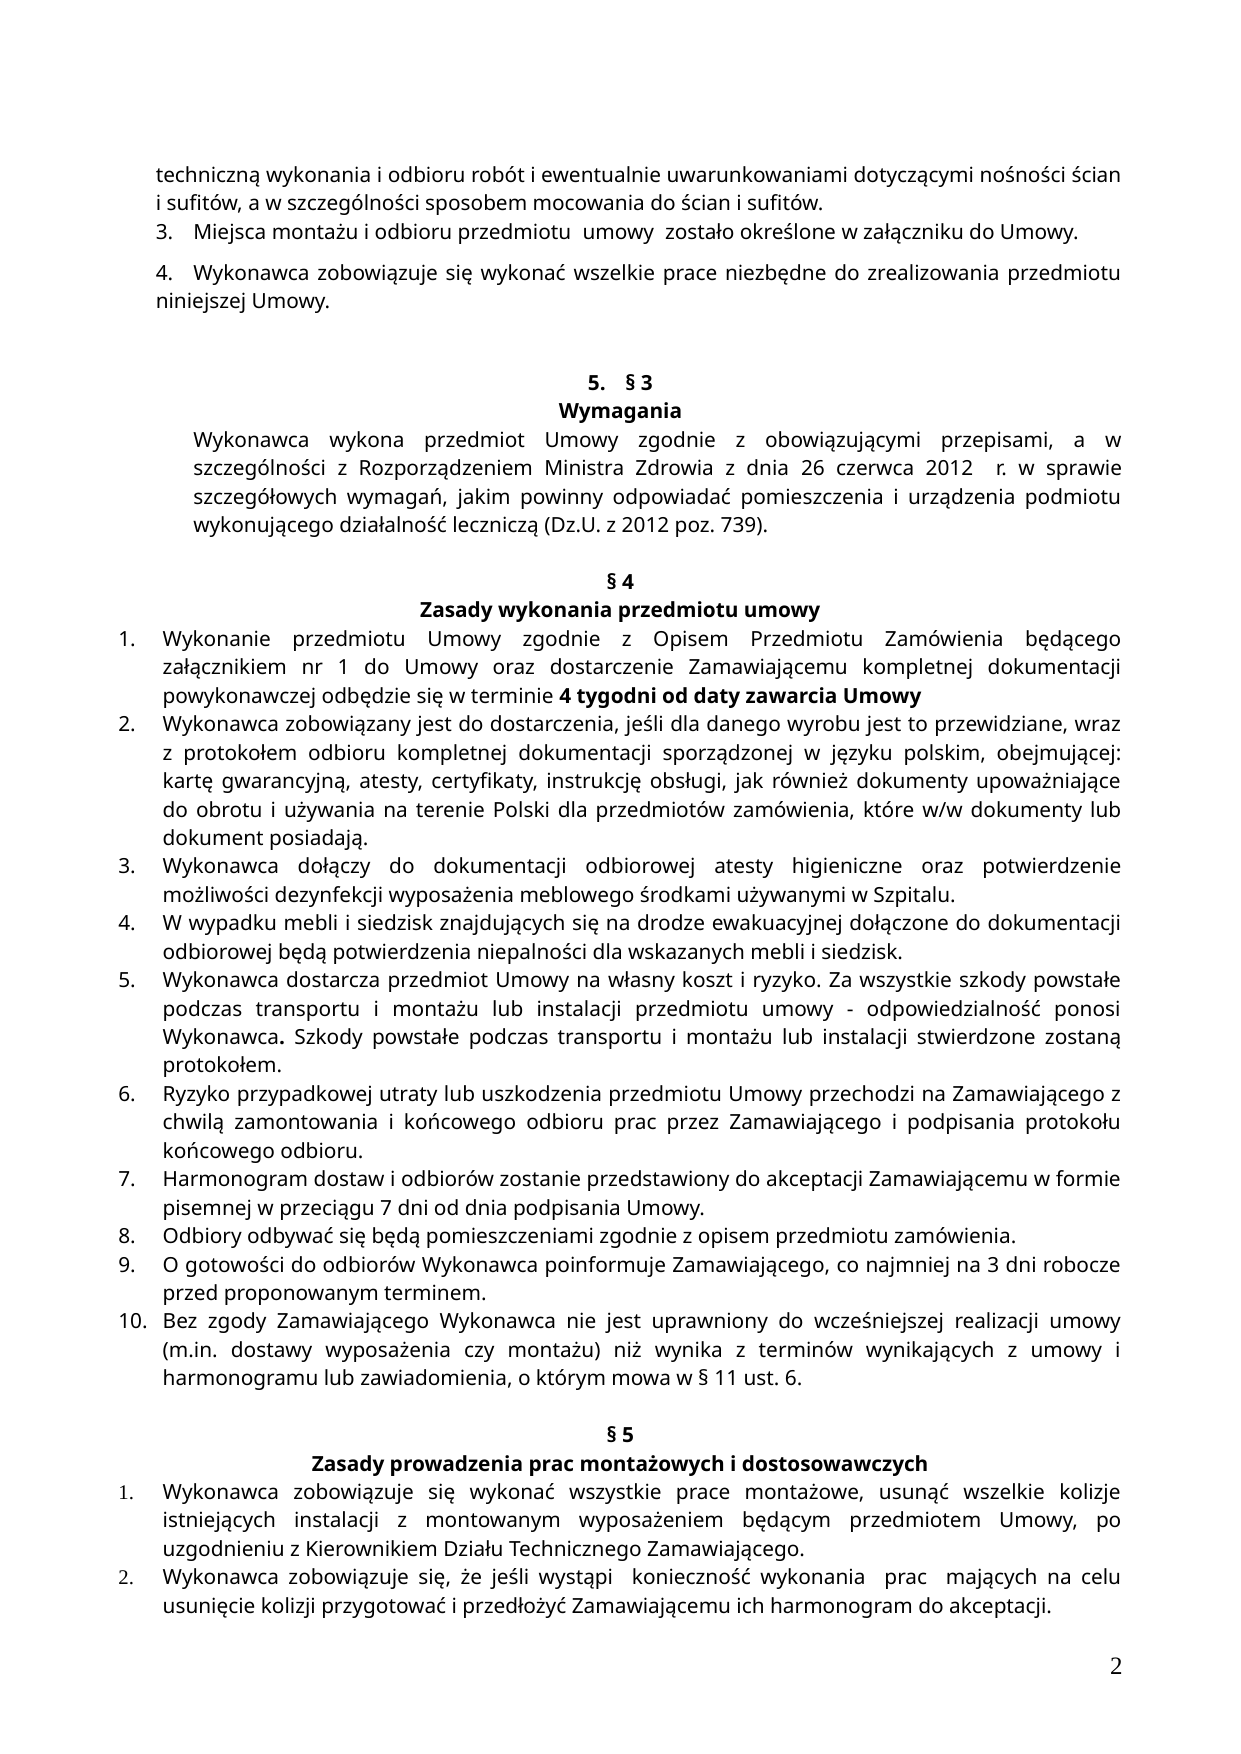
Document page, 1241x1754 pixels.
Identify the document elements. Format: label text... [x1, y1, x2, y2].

text Zasady wykonania przedmiotu umowy [118, 596, 1122, 624]
list Odbiory odbywać się będą pomieszczeniami zgodnie z opisem przedmiotu zamówienia. [118, 1221, 1122, 1250]
list Wykonawca zobowiązuje się wykonać wszystkie prace montażowe, usunąć wszelkie kolizje istniejących instalacji z montowanym wyposażeniem będącym przedmiotem Umowy, po uzgodnieniu z Kierownikiem Działu Technicznego Zamawiającego. [118, 1477, 1122, 1562]
list Miejsca montażu i odbioru przedmiotu umowy zostało określone w załączniku do Umowy. [156, 217, 1122, 245]
list Wykonawca wykona przedmiot Umowy zgodnie z obowiązującymi przepisami, a w szczególności z Rozporządzeniem Ministra Zdrowia z dnia 26 czerwca 2012 r. w sprawie szczegółowych wymagań, jakim powinny odpowiadać pomieszczenia i urządzenia podmiotu wykonującego działalność leczniczą (Dz.U. z 2012 poz. 739). [156, 425, 1122, 539]
text § 5 [118, 1420, 1122, 1449]
list W wypadku mebli i siedzisk znajdujących się na drodze ewakuacyjnej dołączone do dokumentacji odbiorowej będą potwierdzenia niepalności dla wskazanych mebli i siedzisk. [118, 908, 1122, 965]
list Harmonogram dostaw i odbiorów zostanie przedstawiony do akceptacji Zamawiającemu w formie pisemnej w przeciągu 7 dni od dnia podpisania Umowy. [118, 1164, 1122, 1221]
list Wykonanie przedmiotu Umowy zgodnie z Opisem Przedmiotu Zamówienia będącego załącznikiem nr 1 do Umowy oraz dostarczenie Zamawiającemu kompletnej dokumentacji powykonawczej odbędzie się w terminie 4 tygodni od daty zawarcia Umowy [118, 624, 1122, 709]
list O gotowości do odbiorów Wykonawca poinformuje Zamawiającego, co najmniej na 3 dni robocze przed proponowanym terminem. [118, 1250, 1122, 1307]
list Wykonawca dostarcza przedmiot Umowy na własny koszt i ryzyko. Za wszystkie szkody powstałe podczas transportu i montażu lub instalacji przedmiotu umowy - odpowiedzialność ponosi Wykonawca. Szkody powstałe podczas transportu i montażu lub instalacji stwierdzone zostaną protokołem. [118, 965, 1122, 1079]
text Wymagania [118, 397, 1122, 425]
list Wykonawca zobowiązuje się, że jeśli wystąpi konieczność wykonania prac mających na celu usunięcie kolizji przygotować i przedłożyć Zamawiającemu ich harmonogram do akceptacji. [118, 1562, 1122, 1619]
list Wykonawca zobowiązany jest do dostarczenia, jeśli dla danego wyrobu jest to przewidziane, wraz z protokołem odbioru kompletnej dokumentacji sporządzonej w języku polskim, obejmującej: kartę gwarancyjną, atesty, certyfikaty, instrukcję obsługi, jak również dokumenty upoważniające do obrotu i używania na terenie Polski dla przedmiotów zamówienia, które w/w dokumenty lub dokument posiadają. [118, 709, 1122, 852]
text § 4 [118, 567, 1122, 596]
list Wykonawca zobowiązuje się wykonać wszelkie prace niezbędne do zrealizowania przedmiotu niniejszej Umowy. [156, 258, 1122, 315]
list techniczną wykonania i odbioru robót i ewentualnie uwarunkowaniami dotyczącymi nośności ścian i sufitów, a w szczególności sposobem mocowania do ścian i sufitów. [156, 160, 1122, 217]
text Zasady prowadzenia prac montażowych i dostosowawczych [118, 1449, 1122, 1477]
list Ryzyko przypadkowej utraty lub uszkodzenia przedmiotu Umowy przechodzi na Zamawiającego z chwilą zamontowania i końcowego odbioru prac przez Zamawiającego i podpisania protokołu końcowego odbioru. [118, 1079, 1122, 1164]
list Bez zgody Zamawiającego Wykonawca nie jest uprawniony do wcześniejszej realizacji umowy (m.in. dostawy wyposażenia czy montażu) niż wynika z terminów wynikających z umowy i harmonogramu lub zawiadomienia, o którym mowa w § 11 ust. 6. [118, 1307, 1122, 1392]
list Wykonawca dołączy do dokumentacji odbiorowej atesty higieniczne oraz potwierdzenie możliwości dezynfekcji wyposażenia meblowego środkami używanymi w Szpitalu. [118, 852, 1122, 908]
